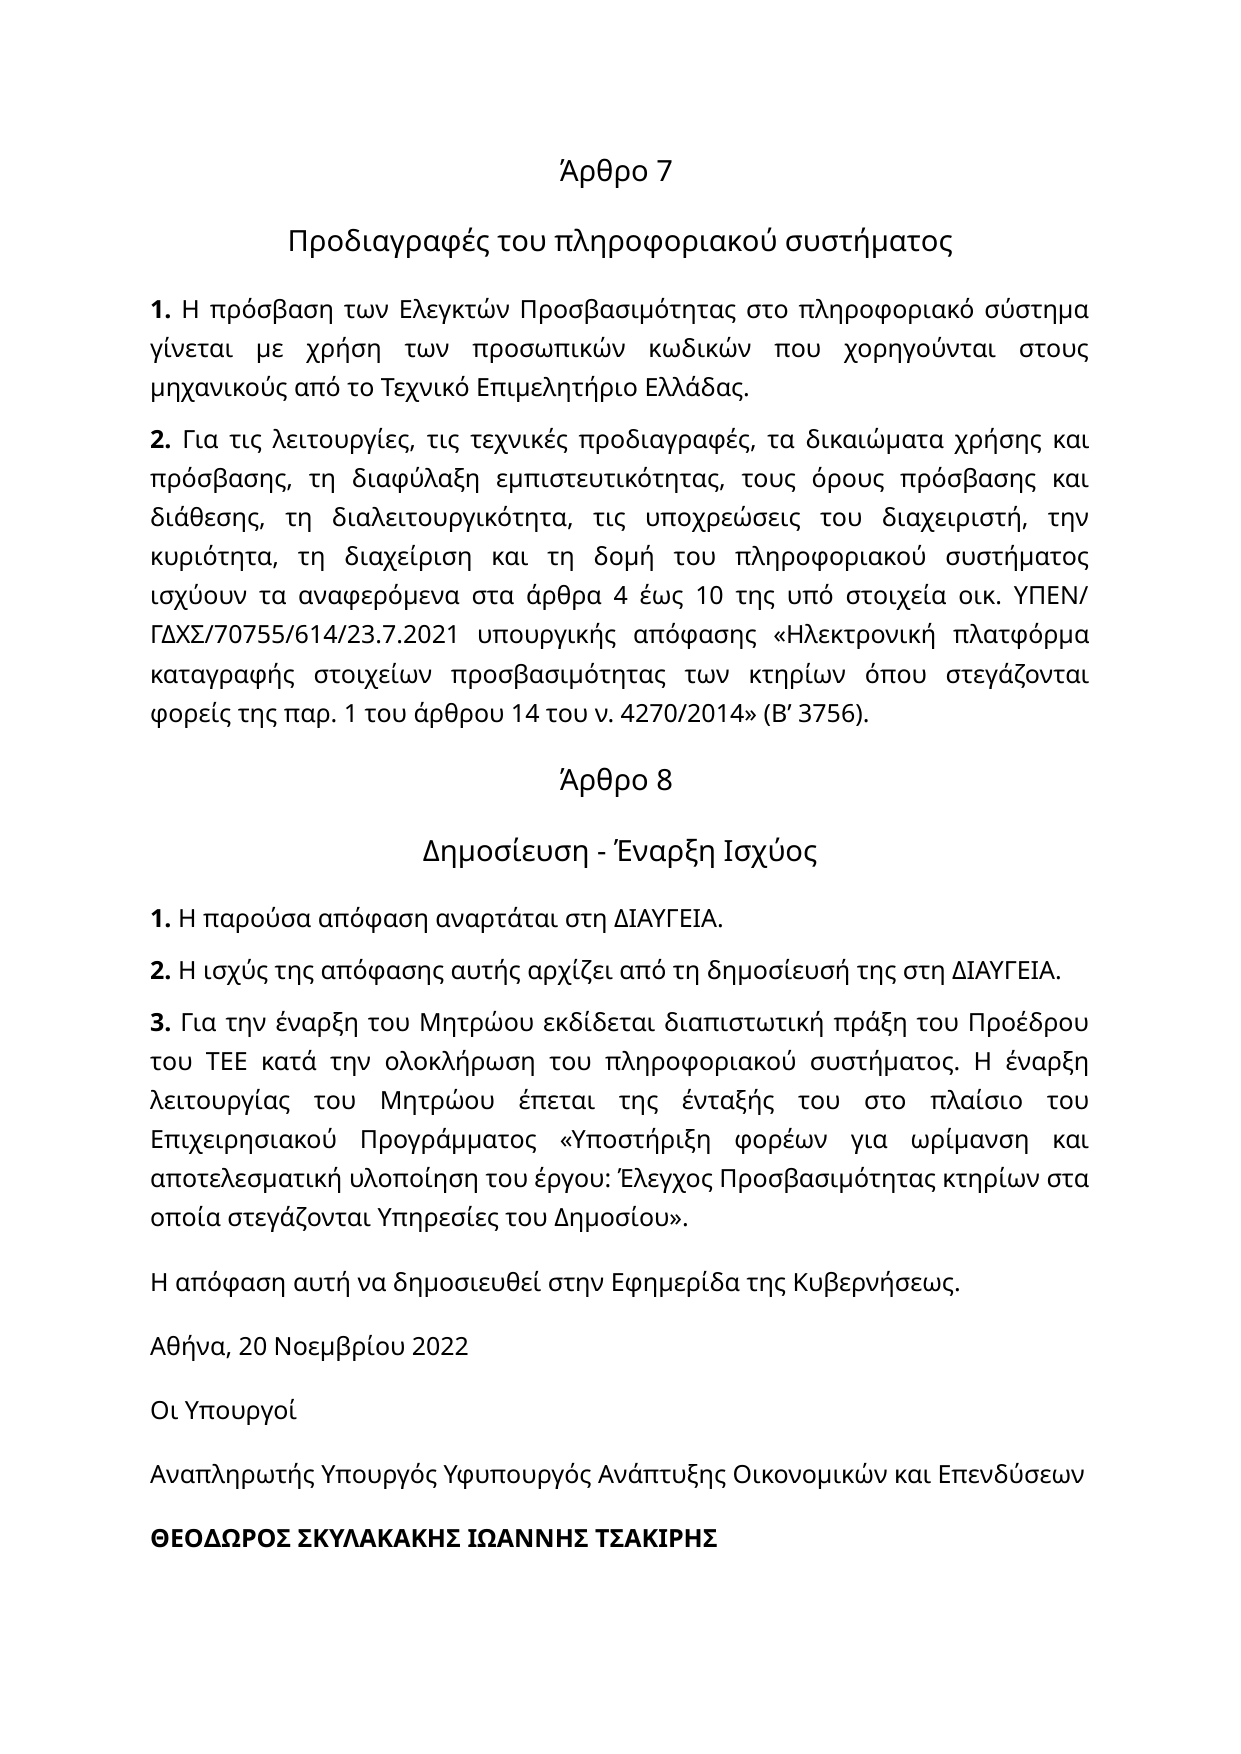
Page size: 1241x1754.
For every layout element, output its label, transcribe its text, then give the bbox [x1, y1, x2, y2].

text Αθήνα, 20 Νοεμβρίου 2022 [150, 1328, 1090, 1362]
subtitle Άρθρο 7 [150, 150, 1090, 190]
text Οι Υπουργοί [150, 1392, 1090, 1427]
subtitle Προδιαγραφές του πληροφοριακού συστήματος [150, 221, 1090, 260]
text 2. Για τις λειτουργίες, τις τεχνικές προδιαγραφές, τα δικαιώματα χρήσης και πρόσβασης, τη διαφύλαξη εμπιστευτικότητας, τους όρους πρόσβασης και διάθεσης, τη διαλειτουργικότητα, τις υποχρεώσεις του διαχειριστή, την κυριότητα, τη διαχείριση και τη δομή του πληροφοριακού συστήματος ισχύουν τα αναφερόμενα στα άρθρα 4 έως 10 της υπό στοιχεία οικ. ΥΠΕΝ/ ΓΔΧΣ/70755/614/23.7.2021 υπουργικής απόφασης «Ηλεκτρονική πλατφόρμα καταγραφής στοιχείων προσβασιμότητας των κτηρίων όπου στεγάζονται φορείς της παρ. 1 του άρθρου 14 του ν. 4270/2014» (B’ 3756). [150, 421, 1090, 729]
text ΘΕΟ∆ΩΡΟΣ ΣΚΥΛΑΚΑΚΗΣ ΙΩΑΝΝΗΣ ΤΣΑΚΙΡΗΣ [150, 1521, 1090, 1555]
text 2. Η ισχύς της απόφασης αυτής αρχίζει από τη δημοσίευσή της στη ΔΙΑΥΓΕΙΑ. [150, 952, 1090, 987]
text 3. Για την έναρξη του Μητρώου εκδίδεται διαπιστωτική πράξη του Προέδρου του ΤΕΕ κατά την ολοκλήρωση του πληροφοριακού συστήματος. Η έναρξη λειτουργίας του Μητρώου έπεται της ένταξής του στο πλαίσιο του Επιχειρησιακού Προγράμματος «Υποστήριξη φορέων για ωρίμανση και αποτελεσματική υλοποίηση του έργου: Έλεγχος Προσβασιμότητας κτηρίων στα οποία στεγάζονται Υπηρεσίες του Δημοσίου». [150, 1004, 1090, 1234]
subtitle Άρθρο 8 [150, 759, 1090, 799]
text 1. Η παρούσα απόφαση αναρτάται στη ΔΙΑΥΓΕΙΑ. [150, 901, 1090, 935]
text Αναπληρωτής Υπουργός Υφυπουργός Ανάπτυξης Οικονομικών και Επενδύσεων [150, 1457, 1090, 1491]
text 1. Η πρόσβαση των Ελεγκτών Προσβασιμότητας στο πληροφοριακό σύστημα γίνεται με χρήση των προσωπικών κωδικών που χορηγούνται στους μηχανικούς από το Τεχνικό Επιμελητήριο Ελλάδας. [150, 291, 1090, 404]
subtitle Δημοσίευση - Έναρξη Ισχύος [150, 830, 1090, 870]
text Η απόφαση αυτή να δημοσιευθεί στην Εφημερίδα της Κυβερνήσεως. [150, 1264, 1090, 1298]
